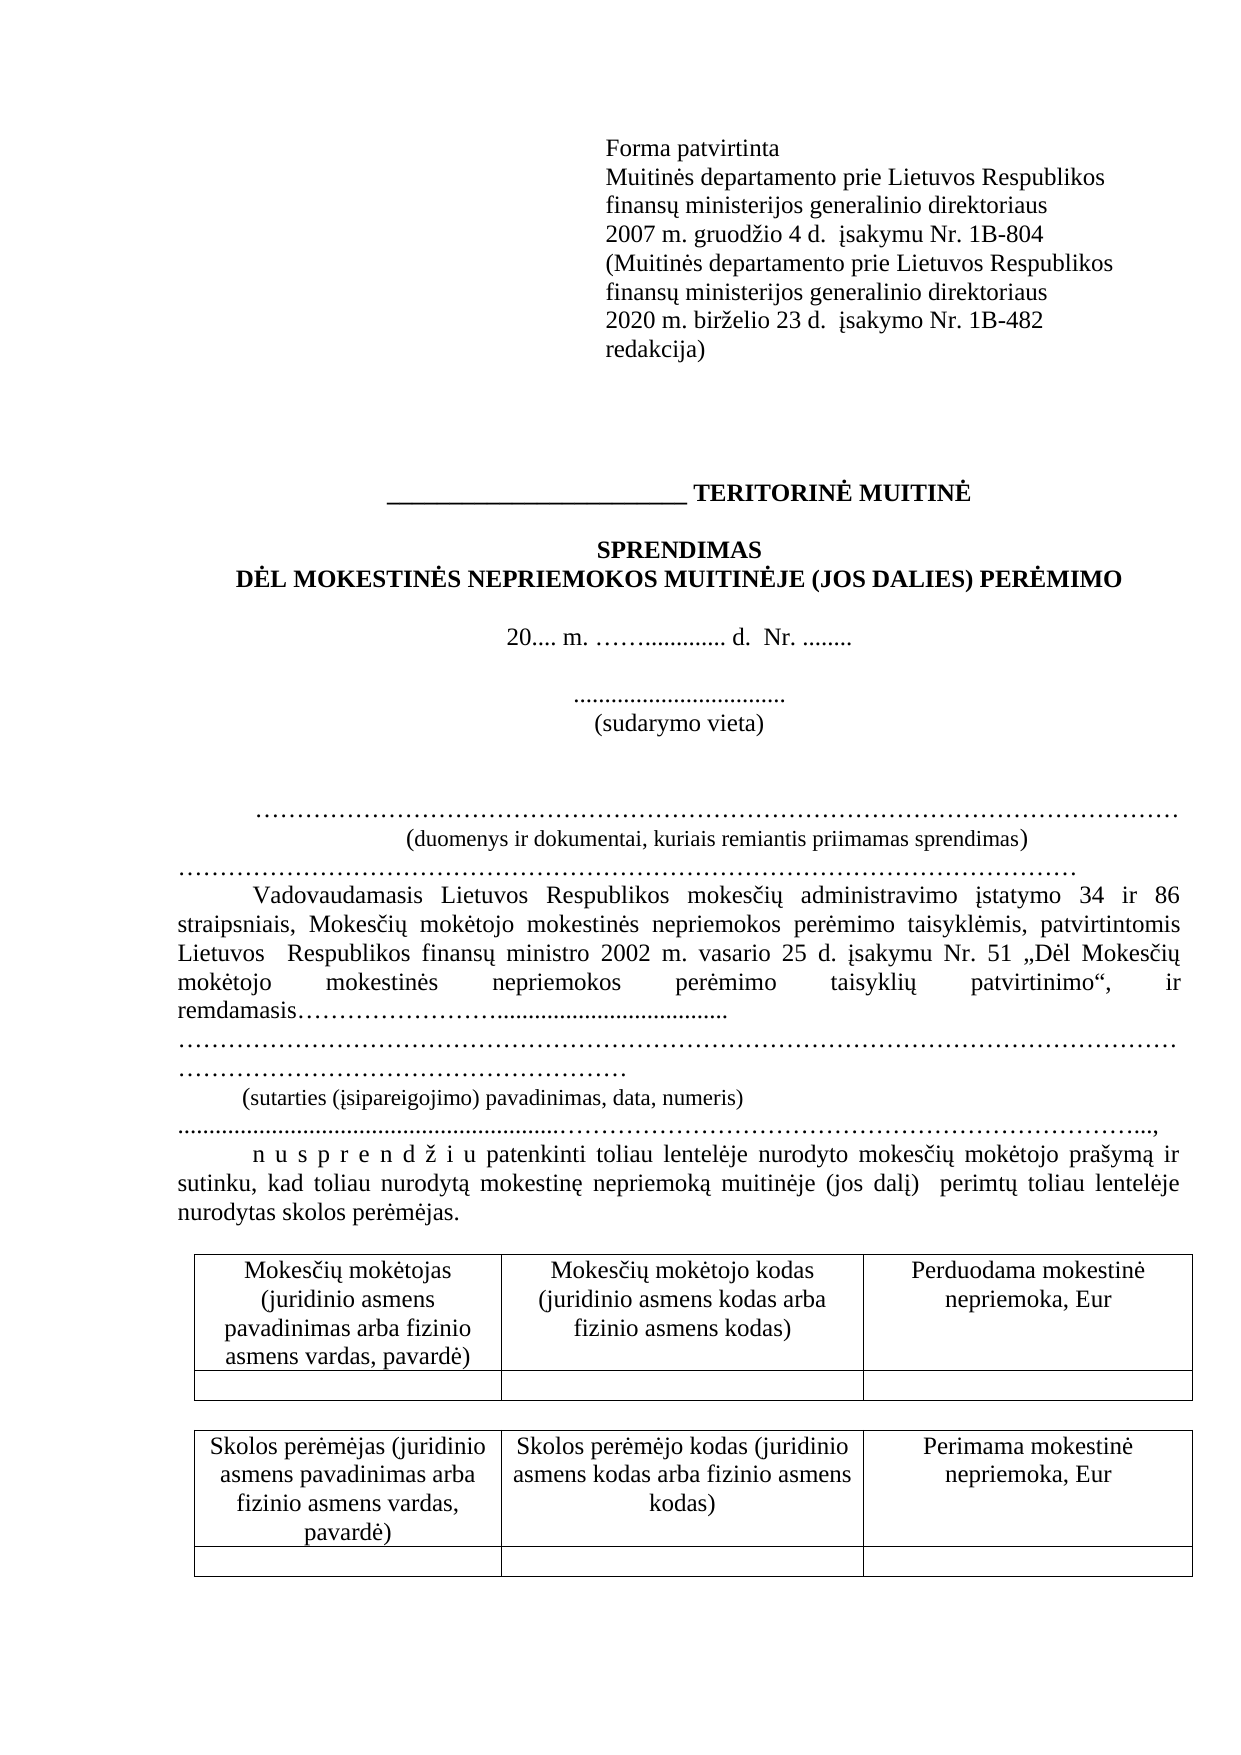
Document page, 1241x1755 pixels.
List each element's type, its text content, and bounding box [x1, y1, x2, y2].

table_cell [502, 1547, 863, 1576]
text 2007 m. gruodžio 4 d. įsakymu Nr. 1B-804 [177, 219, 1181, 248]
text ________________________ TERITORINĖ MUITINĖ [177, 478, 1181, 507]
text Muitinės departamento prie Lietuvos Respublikos [177, 162, 1181, 190]
text (sudarymo vieta) [177, 708, 1181, 737]
table_header Skolos perėmėjas (juridinio asmens pavadinimas arba fizinio asmens vardas, pavardė) [195, 1431, 501, 1546]
text Forma patvirtinta [177, 133, 1181, 162]
text redakcija) [177, 334, 1181, 363]
text ……………………………………………………………………………………………… [177, 852, 1181, 880]
table_cell [195, 1371, 501, 1400]
table_header Perduodama mokestinė nepriemoka, Eur [864, 1255, 1192, 1370]
table_cell [864, 1547, 1192, 1576]
table_cell [864, 1371, 1192, 1400]
text n u s p r e n d ž i u patenkinti toliau lentelėje nurodyto mokesčių mokėtojo prašymą ir sutinku, kad toliau nurodytą mokestinę nepriemoką muitinėje (jos dalį) perimtų toliau lentelėje nurodytas skolos perėmėjas. [177, 1139, 1181, 1225]
text (Muitinės departamento prie Lietuvos Respublikos [177, 248, 1181, 277]
table_cell [195, 1547, 501, 1576]
text 20.... m. ……............. d. Nr. ........ [177, 622, 1181, 650]
table_cell [502, 1371, 863, 1400]
text (sutarties (įsipareigojimo) pavadinimas, data, numeris) [177, 1082, 1181, 1110]
table_header Mokesčių mokėtojas (juridinio asmens pavadinimas arba fizinio asmens vardas, pavardė) [195, 1255, 501, 1370]
text DĖL MOKESTINĖS NEPRIEMOKOS MUITINĖJE (JOS DALIES) PERĖMIMO [177, 564, 1181, 593]
text 2020 m. birželio 23 d. įsakymo Nr. 1B-482 [177, 305, 1181, 334]
text finansų ministerijos generalinio direktoriaus [177, 277, 1181, 305]
text …………………………………………………………………………………………………(duomenys ir dokumentai, kuriais remiantis priimamas sprendimas) [252, 794, 1181, 852]
text Vadovaudamasis Lietuvos Respublikos mokesčių administravimo įstatymo 34 ir 86 straipsniais, Mokesčių mokėtojo mokestinės nepriemokos perėmimo taisyklėmis, patvirtintomis Lietuvos Respublikos finansų ministro 2002 m. vasario 25 d. įsakymu Nr. 51 „Dėl Mokesčių mokėtojo mokestinės nepriemokos perėmimo taisyklių patvirtinimo“, ir remdamasis…………………….....................................………………………………………………………………………………………………………………………………………………………… [177, 880, 1181, 1082]
table_header Mokesčių mokėtojo kodas (juridinio asmens kodas arba fizinio asmens kodas) [502, 1255, 863, 1370]
table_header Perimama mokestinė nepriemoka, Eur [864, 1431, 1192, 1546]
text SPRENDIMAS [177, 535, 1181, 564]
text .................................. [177, 679, 1181, 708]
text finansų ministerijos generalinio direktoriaus [177, 190, 1181, 219]
table_header Skolos perėmėjo kodas (juridinio asmens kodas arba fizinio asmens kodas) [502, 1431, 863, 1546]
text .............................................................……………………………………………………………..., [177, 1110, 1181, 1139]
